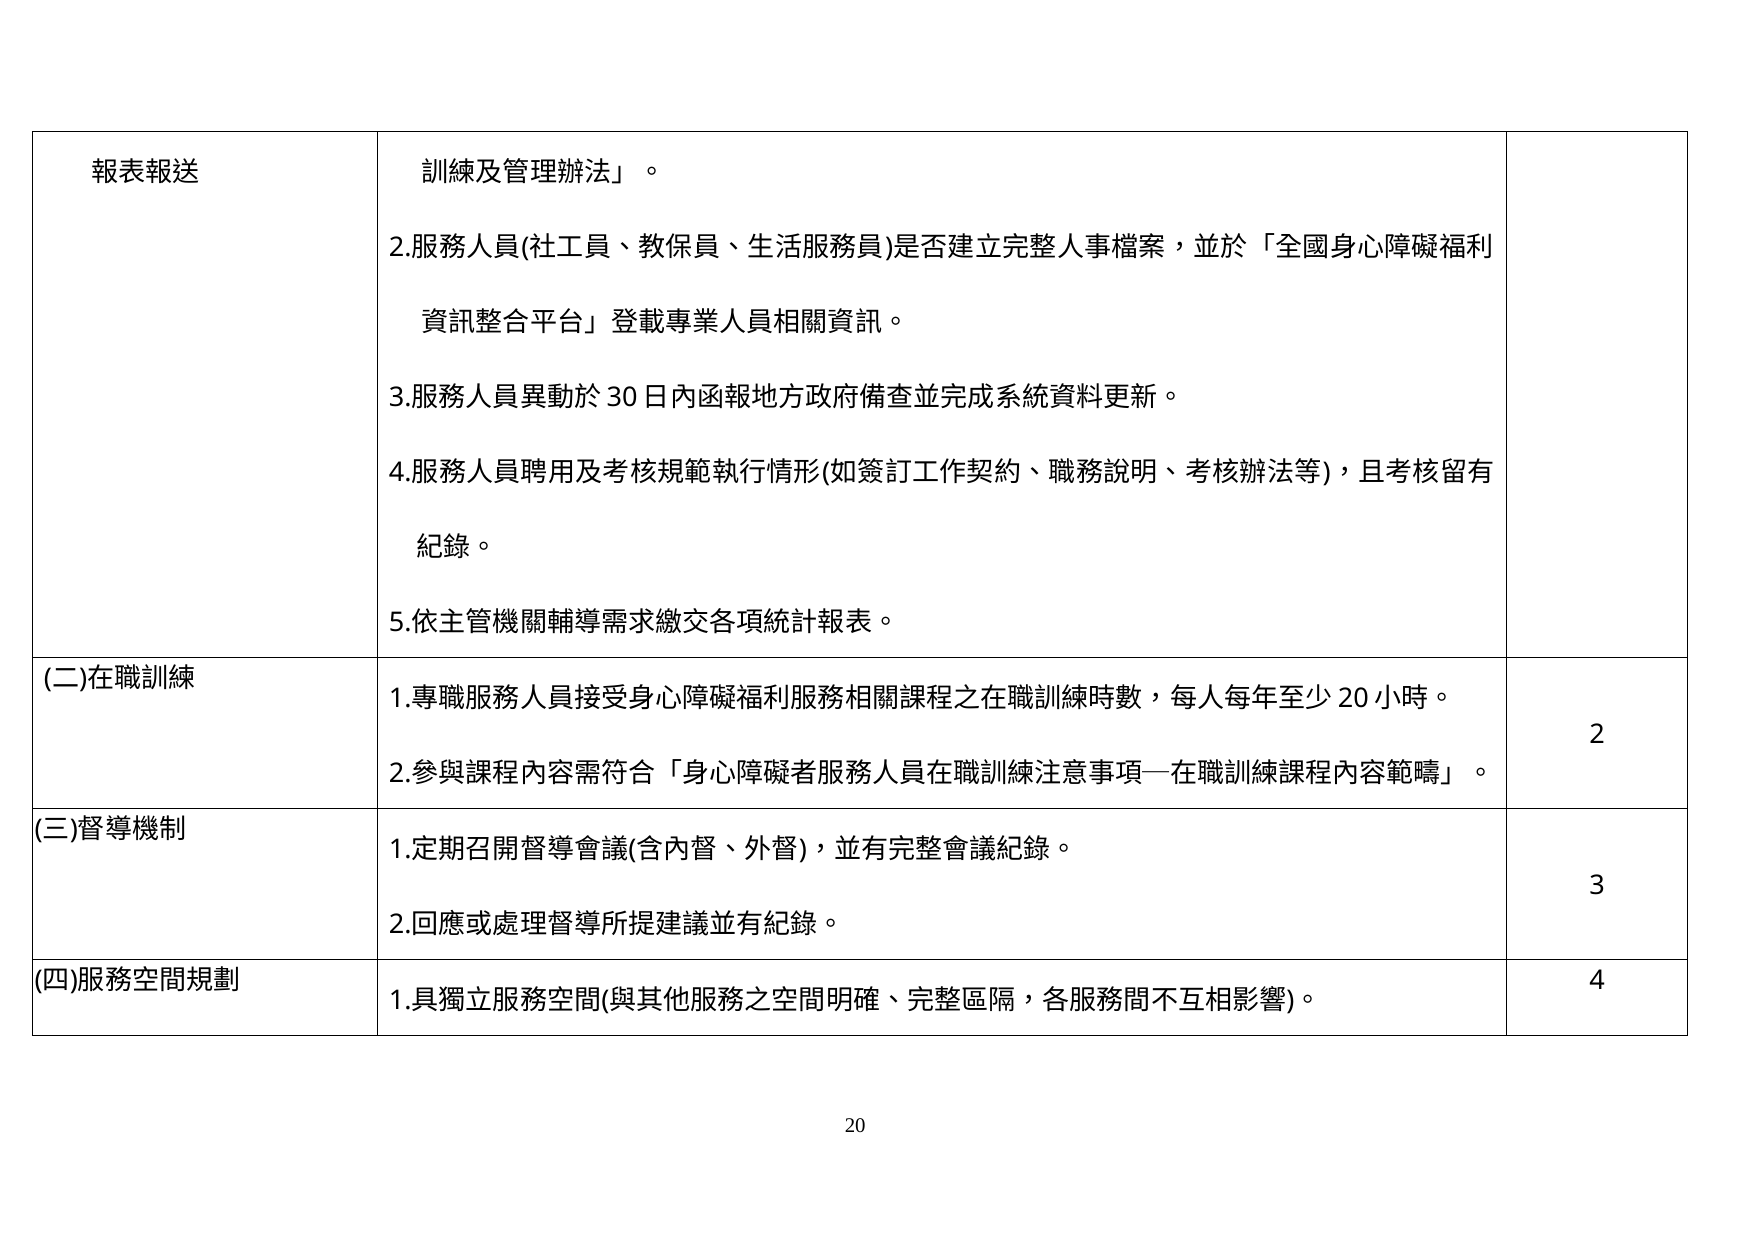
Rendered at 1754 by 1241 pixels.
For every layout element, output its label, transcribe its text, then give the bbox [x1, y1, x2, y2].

table_cell [1507, 132, 1687, 657]
table_cell 4 [1507, 960, 1687, 1035]
table_cell (三)督導機制 [33, 809, 377, 959]
table_cell 訓練及管理辦法」。 2.服務人員(社工員、教保員、生活服務員)是否建立完整人事檔案，並於「全國身心障礙福利資訊整合平台」登載專業人員相關資訊。 3.服務人員異動於30日內函報地方政府備查並完成系統資料更新。 4.服務人員聘用及考核規範執行情形(如簽訂工作契約、職務說明、考核辦法等)，且考核留有紀錄。 5.依主管機關輔導需求繳交各項統計報表。 [378, 132, 1506, 657]
table_cell 1.定期召開督導會議(含內督、外督)，並有完整會議紀錄。 2.回應或處理督導所提建議並有紀錄。 [378, 809, 1506, 959]
table_cell (二)在職訓練 [33, 658, 377, 808]
table_cell 1.專職服務人員接受身心障礙福利服務相關課程之在職訓練時數，每人每年至少20小時。 2.參與課程內容需符合「身心障礙者服務人員在職訓練注意事項─在職訓練課程內容範疇」。 [378, 658, 1506, 808]
table_cell 3 [1507, 809, 1687, 959]
table_cell 報表報送 [33, 132, 377, 657]
table_cell (四)服務空間規劃 [33, 960, 377, 1035]
table_cell 1.具獨立服務空間(與其他服務之空間明確、完整區隔，各服務間不互相影響)。 [378, 960, 1506, 1035]
table_cell 2 [1507, 658, 1687, 808]
